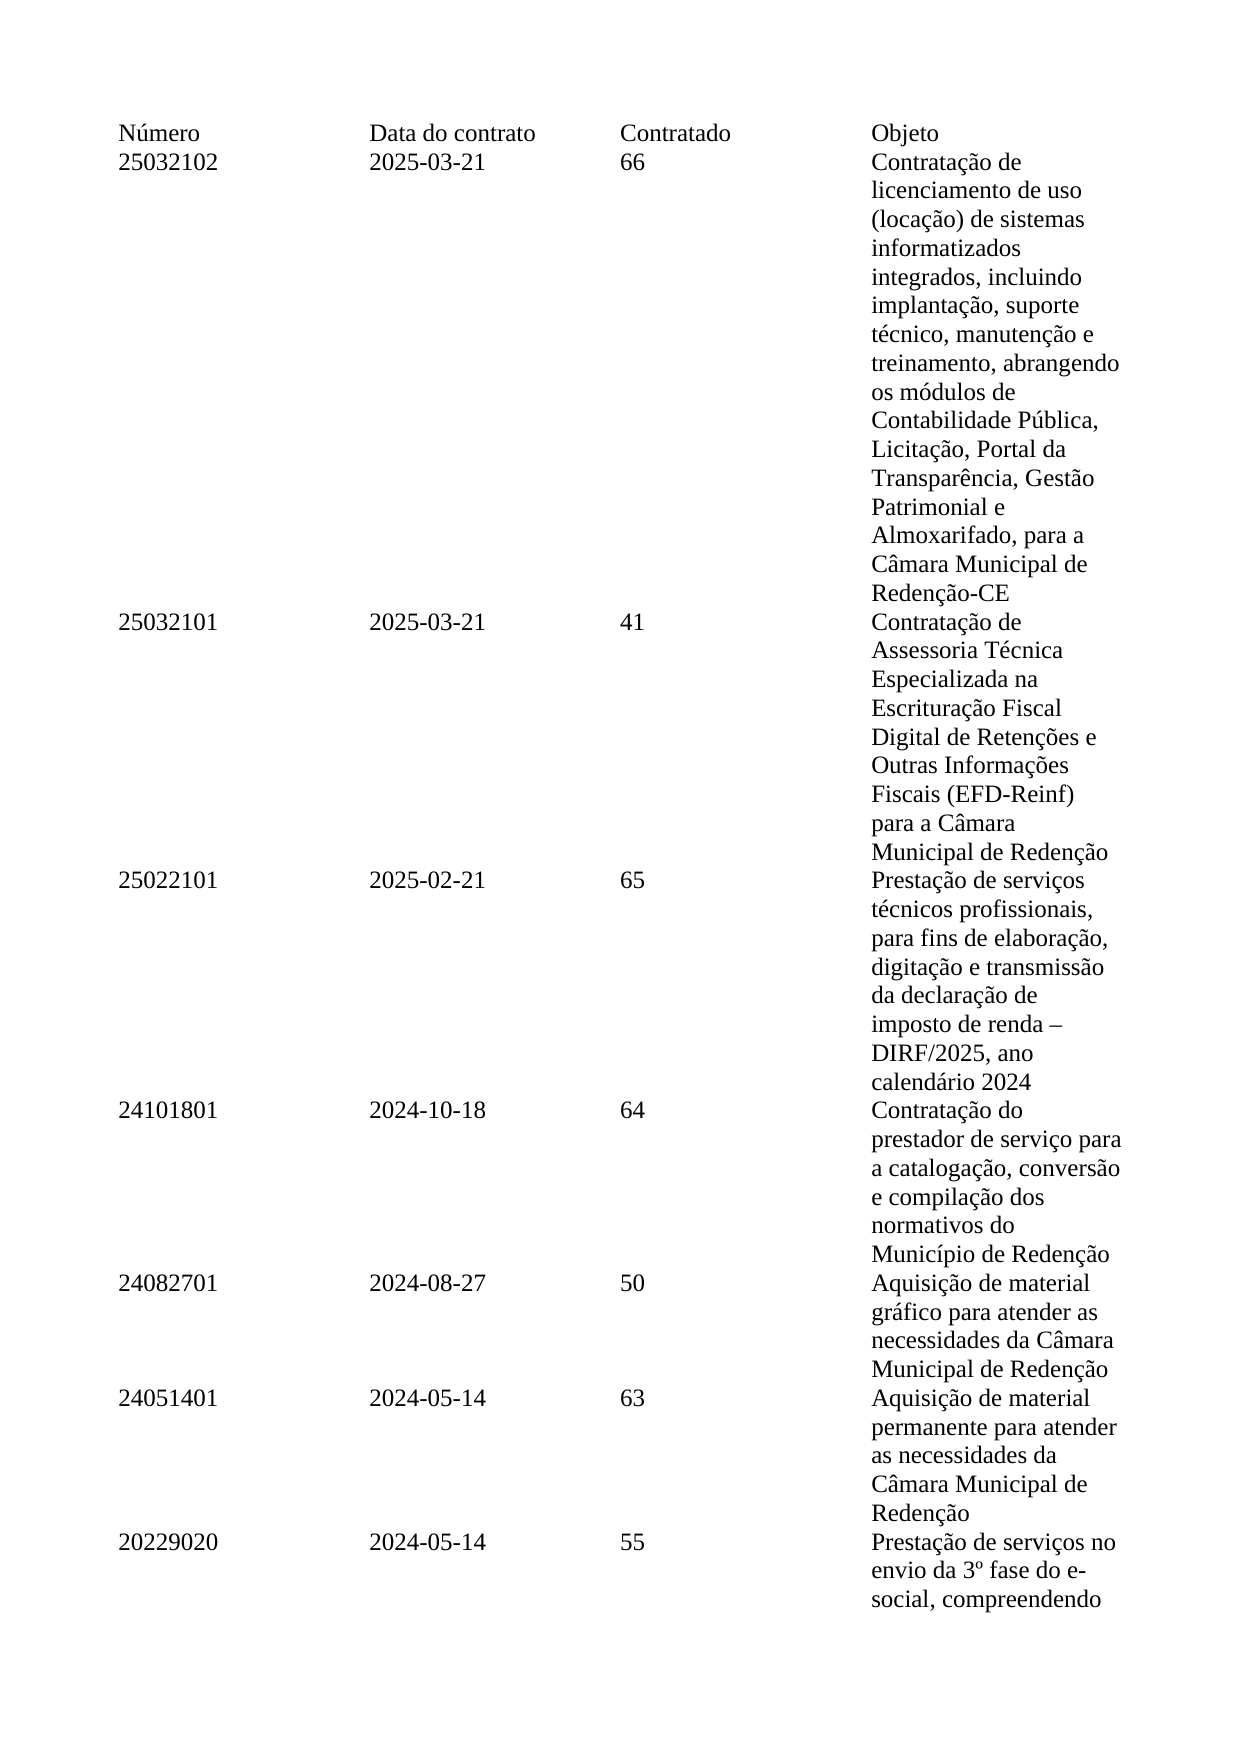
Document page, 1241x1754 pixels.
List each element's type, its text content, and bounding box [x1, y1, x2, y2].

table_cell 55 [620, 1527, 871, 1613]
table_header Número [118, 118, 369, 147]
table_cell Aquisição de material permanente para atender as necessidades da Câmara Municipal de Redenção [871, 1383, 1122, 1527]
table_cell 2025-03-21 [369, 607, 620, 866]
table_cell 64 [620, 1096, 871, 1268]
table_cell 41 [620, 607, 871, 866]
table_cell Prestação de serviços no envio da 3º fase do e-social, compreendendo [871, 1527, 1122, 1613]
table_cell 50 [620, 1268, 871, 1383]
table_cell Contratação do prestador de serviço para a catalogação, conversão e compilação dos normativos do Município de Redenção [871, 1096, 1122, 1268]
table_cell 25032101 [118, 607, 369, 866]
table_cell Contratação de Assessoria Técnica Especializada na Escrituração Fiscal Digital de Retenções e Outras Informações Fiscais (EFD-Reinf) para a Câmara Municipal de Redenção [871, 607, 1122, 866]
table_cell 2024-05-14 [369, 1527, 620, 1613]
table_header Objeto [871, 118, 1122, 147]
table_cell 65 [620, 866, 871, 1096]
table_cell Aquisição de material gráfico para atender as necessidades da Câmara Municipal de Redenção [871, 1268, 1122, 1383]
table_cell Contratação de licenciamento de uso (locação) de sistemas informatizados integrados, incluindo implantação, suporte técnico, manutenção e treinamento, abrangendo os módulos de Contabilidade Pública, Licitação, Portal da Transparência, Gestão Patrimonial e Almoxarifado, para a Câmara Municipal de Redenção-CE [871, 147, 1122, 607]
table_cell 63 [620, 1383, 871, 1527]
table_cell 2024-05-14 [369, 1383, 620, 1527]
table_cell 2024-10-18 [369, 1096, 620, 1268]
table_cell 20229020 [118, 1527, 369, 1613]
table_cell 24101801 [118, 1096, 369, 1268]
table_cell 2025-03-21 [369, 147, 620, 607]
table_cell 66 [620, 147, 871, 607]
table_header Data do contrato [369, 118, 620, 147]
table_cell 2024-08-27 [369, 1268, 620, 1383]
table_cell Prestação de serviços técnicos profissionais, para fins de elaboração, digitação e transmissão da declaração de imposto de renda – DIRF/2025, ano calendário 2024 [871, 866, 1122, 1096]
table_header Contratado [620, 118, 871, 147]
table_cell 24051401 [118, 1383, 369, 1527]
table_cell 2025-02-21 [369, 866, 620, 1096]
table_cell 25032102 [118, 147, 369, 607]
table_cell 25022101 [118, 866, 369, 1096]
table_cell 24082701 [118, 1268, 369, 1383]
